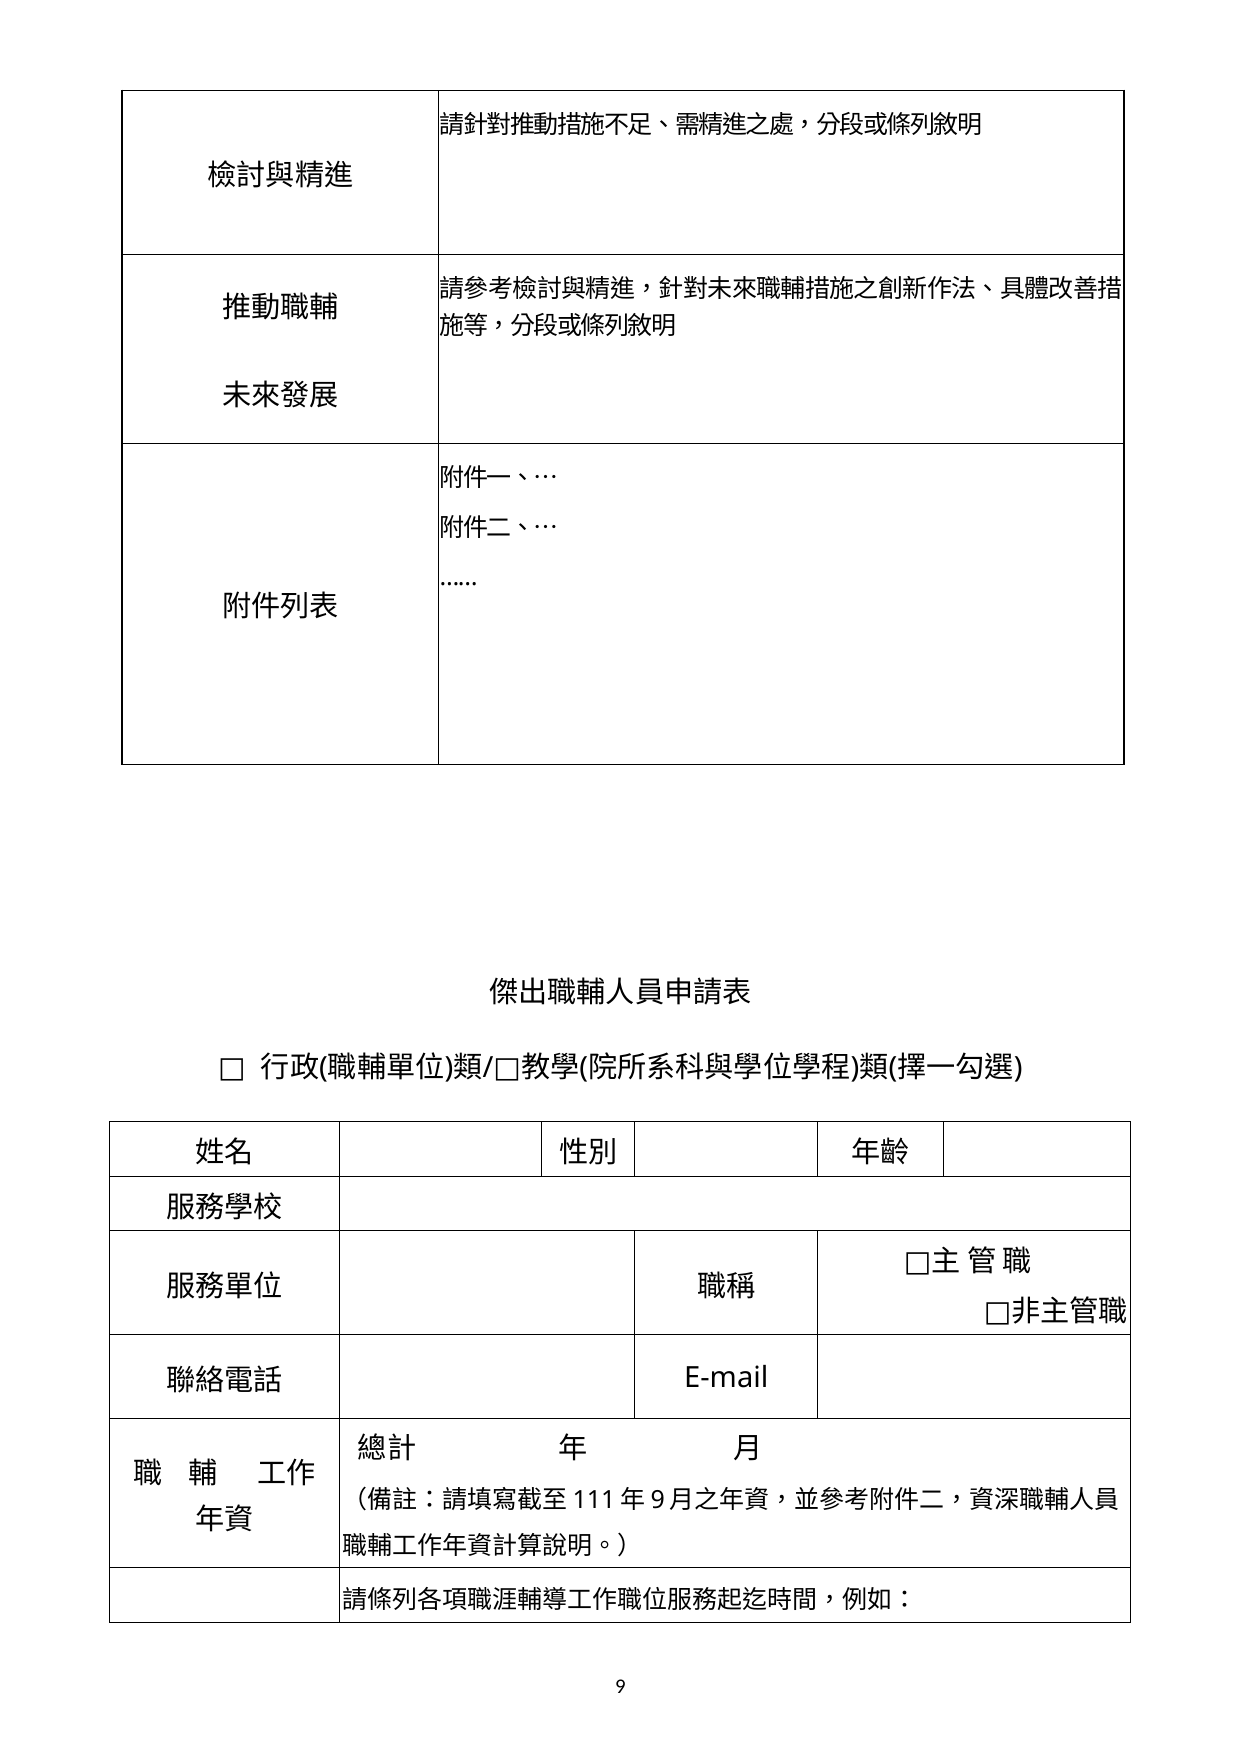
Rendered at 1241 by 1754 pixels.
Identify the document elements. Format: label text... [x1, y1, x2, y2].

text 傑出職輔人員申請表 [118, 952, 1122, 1027]
table_cell [110, 1568, 339, 1622]
table_cell 請條列各項職涯輔導工作職位服務起迄時間，例如： [340, 1568, 1130, 1622]
table_cell 總計 年 月 （備註：請填寫截至111年9月之年資，並參考附件二，資深職輔人員職輔工作年資計算說明。） [340, 1419, 1130, 1567]
table_header [340, 1122, 541, 1176]
table_header 性別 [542, 1122, 634, 1176]
table_cell 檢討與精進 [123, 91, 438, 254]
table_cell 服務單位 [110, 1231, 339, 1334]
table_cell [340, 1335, 634, 1417]
table_header [944, 1122, 1130, 1176]
table_cell 服務學校 [110, 1177, 339, 1230]
table_cell [340, 1231, 634, 1334]
table_cell 請針對推動措施不足、需精進之處，分段或條列敘明 [439, 91, 1123, 254]
table_header 年齡 [818, 1122, 943, 1176]
table_cell 請參考檢討與精進，針對未來職輔措施之創新作法、具體改善措施等，分段或條列敘明 [439, 255, 1123, 443]
table_cell □主 管 職 □非主管職 [818, 1231, 1130, 1334]
table_header 姓名 [110, 1122, 339, 1176]
text □ 行政(職輔單位)類/□教學(院所系科與學位學程)類(擇一勾選) [118, 1027, 1122, 1102]
table_cell 職 輔 工作年資 [110, 1419, 339, 1567]
table_cell 聯絡電話 [110, 1335, 339, 1417]
table_cell 推動職輔 未來發展 [123, 255, 438, 443]
table_cell E-mail [635, 1335, 817, 1417]
table_cell 附件一、… 附件二、… …… [439, 444, 1123, 764]
table_cell 職稱 [635, 1231, 817, 1334]
table_cell [818, 1335, 1130, 1417]
table_cell [340, 1177, 1130, 1230]
table_cell 附件列表 [123, 444, 438, 764]
table_header [635, 1122, 817, 1176]
